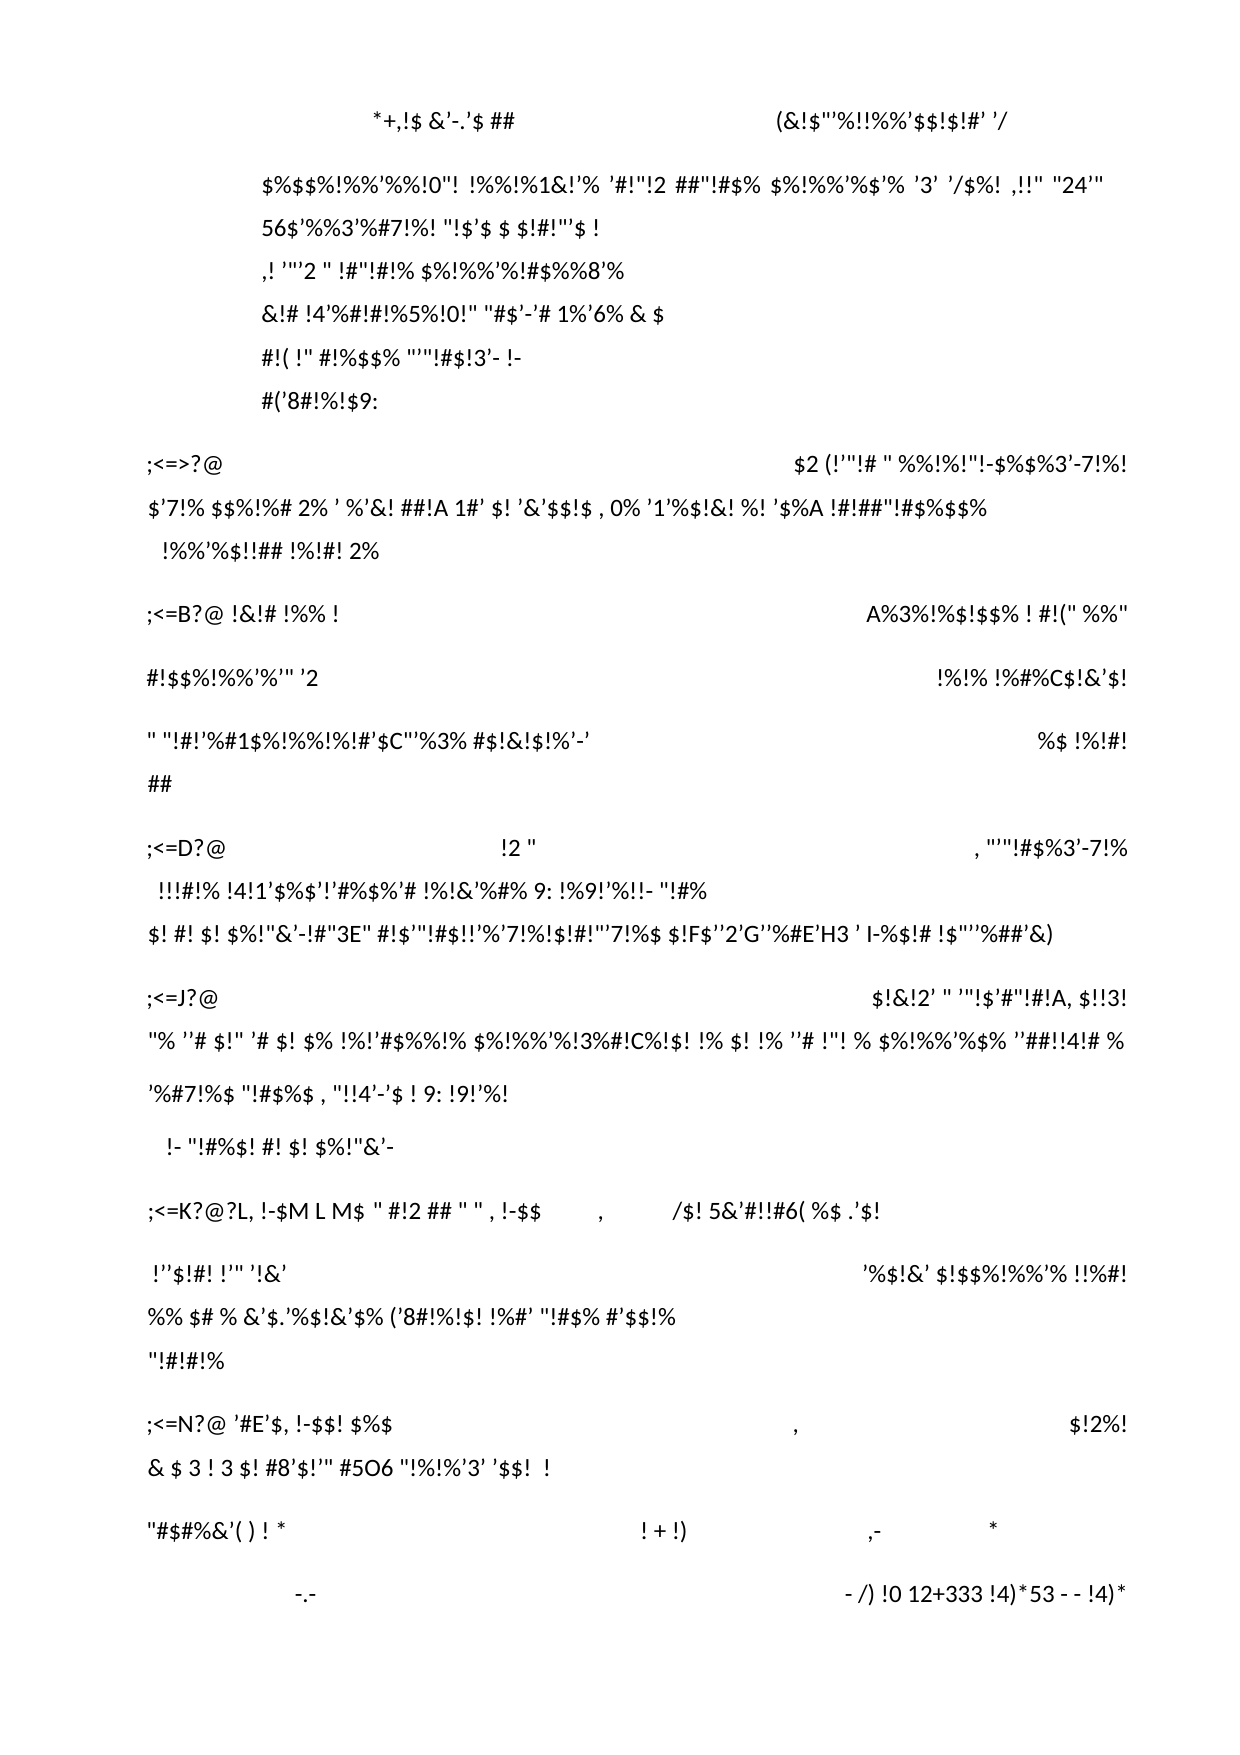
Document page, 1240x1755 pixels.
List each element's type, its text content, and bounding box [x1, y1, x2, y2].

text #(’8#!%!$9: [261, 385, 1127, 416]
text -.- - /) !0 12+333 !4)*53 - - !4)* [146, 1579, 1128, 1609]
text !- "!#%$! #! $! $%!"&’- [165, 1131, 1127, 1162]
text " "!#!’%#1$%!%%!%!#’$C"’%3% #$!&!$!%’-’ %$ !%!#! [146, 725, 1128, 756]
text $! #! $! $%!"&’-!#"3E" #!$’"!#$!!’%’7!%!$!#!"’7!%$ $!F$’’2’G’’%#E’H3 ’ I-%$!# !$"’’%##’&) [147, 919, 1127, 949]
text & $ 3 ! 3 $! #8’$!’" #5O6 "!%!%’3’ ’$$! ! [147, 1452, 1127, 1482]
text &!# !4’%#!#!%5%!0!" "#$’-’# 1%’6% & $ [261, 298, 1127, 329]
text ;<=N?@ ’#E’$, !-$$! $%$ , $!2%! [146, 1408, 1128, 1439]
text ;<=D?@ !2 " , "’"!#$%3’-7!% [146, 832, 1128, 862]
text "!#!#!% [147, 1345, 1127, 1376]
text #!( !" #!%$$% "’"!#$!3’- !- [261, 342, 1127, 372]
text "% ’’# $!" ’# $! $% !%!’#$%%!% $%!%%’%!3%#!C%!$! !% $! !% ’’# !"! % $%!%%’%$% ’’##!!4!# % ’%#7!%$ "!#$%$ , "!!4’-’$ ! 9: !9!’%! [147, 1025, 1127, 1109]
text %% $# % &’$.’%$!&’$% (’8#!%!$! !%#’ "!#$% #’$$!% [147, 1302, 1127, 1332]
text ## [147, 768, 1127, 799]
text *+,!$ &’-.’$ ## (&!$"’%!!%%’$$!$!#’ ’/ [146, 105, 1128, 136]
text ;<=B?@ !&!# !%% ! A%3%!%$!$$% ! #!(" %%" [146, 598, 1128, 629]
text !’’$!#! !’" ’!&’ ’%$!&’ $!$$%!%%’% !!%#! [146, 1258, 1128, 1289]
text ;<=>?@ $2 (!’"!# " %%!%!"!-$%$%3’-7!%! [146, 448, 1128, 479]
text ;<=J?@ $!&!2’ " ’"!$’#"!#!A, $!!3! [146, 982, 1128, 1012]
text !!!#!% !4!1’$%$’!’#%$%’# !%!&’%#% 9: !%9!’%!!- "!#% [157, 875, 1127, 906]
text #!$$%!%%’%’" ’2 !%!% !%#%C$!&’$! [146, 662, 1128, 692]
text $%$$%!%%’%%!0"! !%%!%1&!’% ’#!"!2 ##"!#$% $%!%%’%$’% ’3’ ’/$%! ,!!" "24’" 56$’%%3’%#7!%! "!$’$ $ $!#!"’$ ! [261, 169, 1104, 242]
text $’7!% $$%!%# 2% ’ %’&! ##!A 1#’ $! ’&’$$!$ , 0% ’1’%$!&! %! ’$%A !#!##"!#$%$$% [147, 492, 1127, 522]
text ,! ’"’2 " !#"!#!% $%!%%’%!#$%%8’% [261, 255, 1127, 285]
text !%%’%$!!## !%!#! 2% [161, 535, 1127, 565]
text "#$#%&’( ) ! * ! + !) ,- * [146, 1515, 1128, 1546]
text ;<=K?@?L, !-$M L M$ " #!2 ## " " , !-$$ , /$! 5&’#!!#6( %$ .’$! [147, 1195, 1127, 1225]
